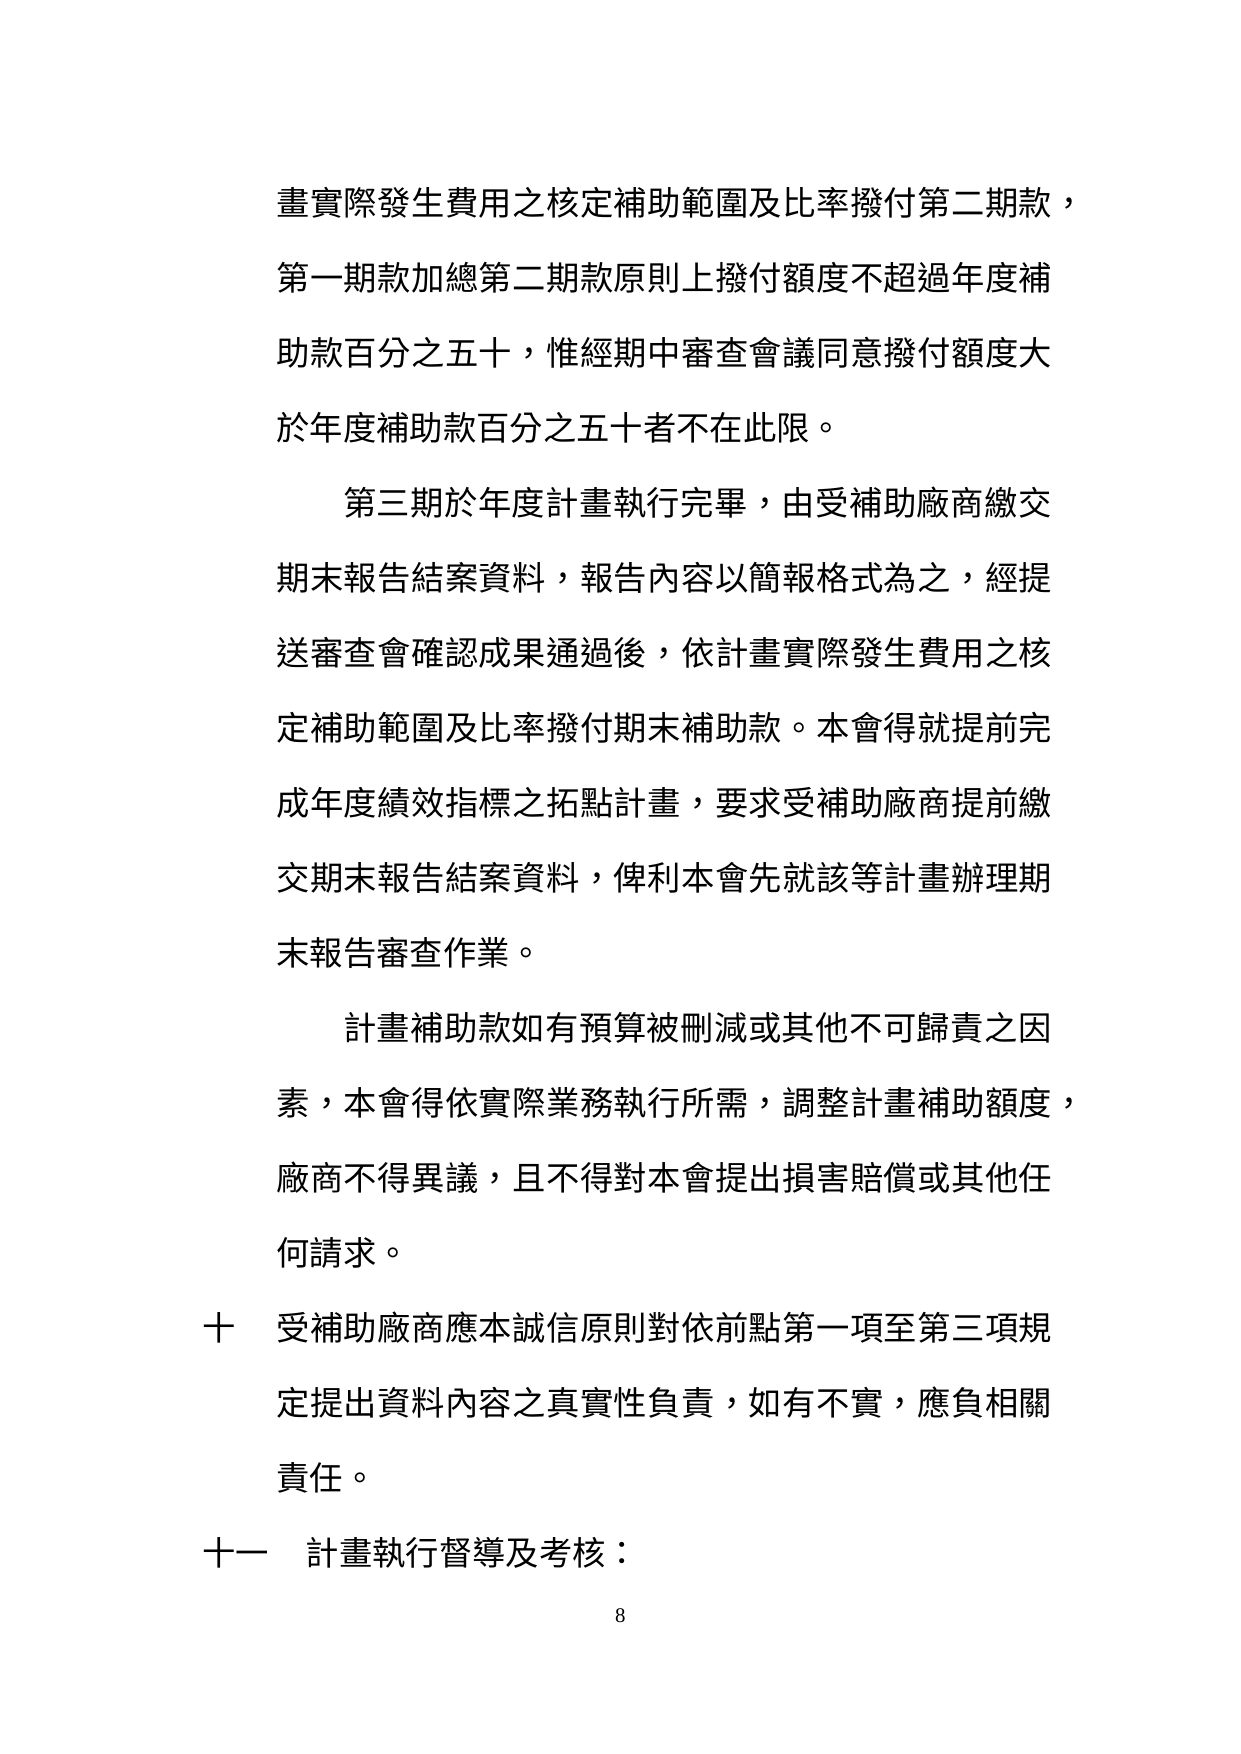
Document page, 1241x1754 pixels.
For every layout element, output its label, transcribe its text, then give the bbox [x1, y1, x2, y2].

list 受補助廠商應本誠信原則對依前點第一項至第三項規定提出資料內容之真實性負責，如有不實，應負相關責任。 [202, 1289, 1053, 1514]
text 計畫補助款如有預算被刪減或其他不可歸責之因素，本會得依實際業務執行所需，調整計畫補助額度，廠商不得異議，且不得對本會提出損害賠償或其他任何請求。 [276, 989, 1053, 1289]
text 第三期於年度計畫執行完畢，由受補助廠商繳交期末報告結案資料，報告內容以簡報格式為之，經提送審查會確認成果通過後，依計畫實際發生費用之核定補助範圍及比率撥付期末補助款。本會得就提前完成年度績效指標之拓點計畫，要求受補助廠商提前繳交期末報告結案資料，俾利本會先就該等計畫辦理期末報告審查作業。 [276, 464, 1053, 989]
list 計畫執行督導及考核： [202, 1514, 1053, 1589]
text 受補助廠商應繳交期中報告資料，報告內容以簡報格式為之，經期中審查會議審核決議通過後，依計畫實際發生費用之核定補助範圍及比率撥付第二期款，第一期款加總第二期款原則上撥付額度不超過年度補助款百分之五十，惟經期中審查會議同意撥付額度大於年度補助款百分之五十者不在此限。 [276, 164, 1053, 464]
